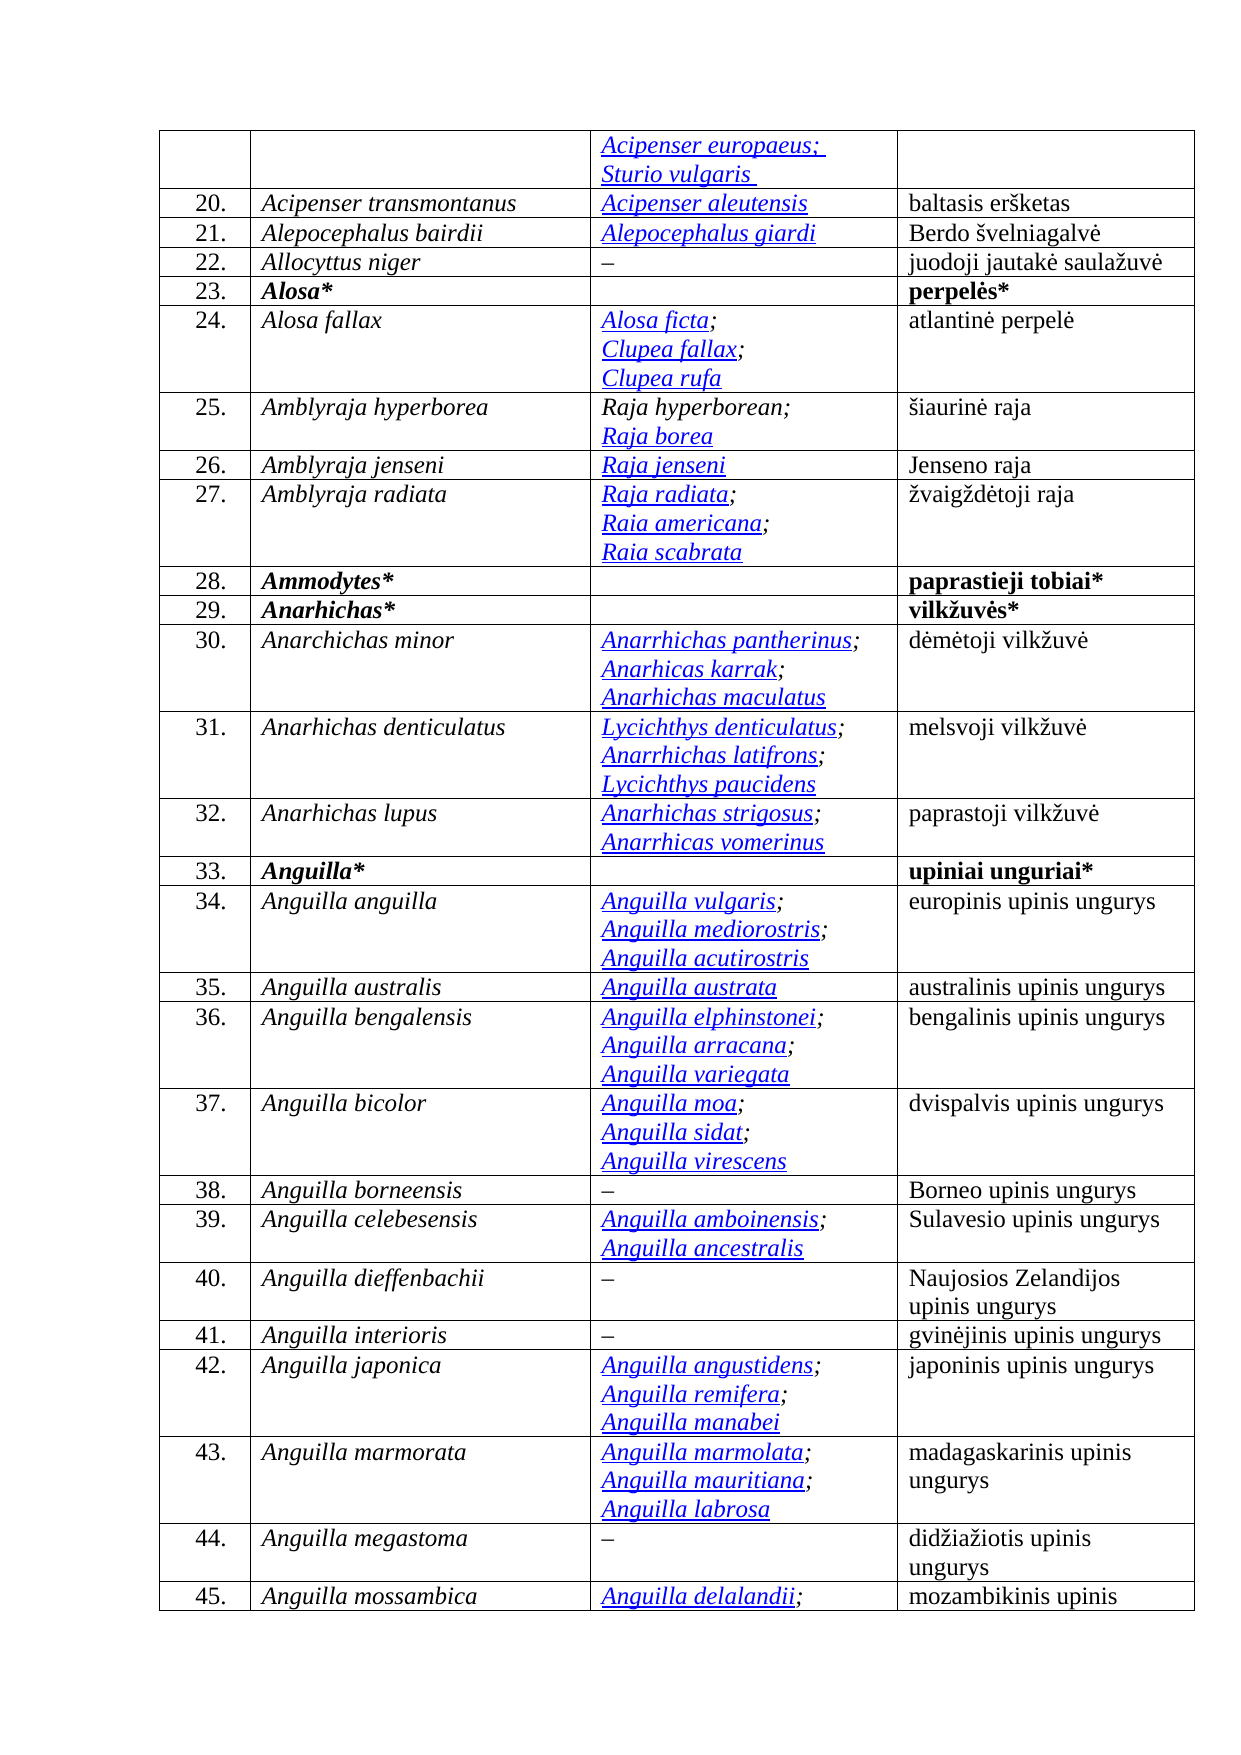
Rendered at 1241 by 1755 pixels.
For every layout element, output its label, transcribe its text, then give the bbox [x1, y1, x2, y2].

table_cell Alepocephalus giardi [591, 218, 897, 246]
table_cell Alepocephalus bairdii [251, 218, 590, 246]
table_cell Amblyraja hyperborea [251, 393, 590, 450]
table_cell perpelės* [898, 277, 1194, 305]
table_cell 40. [160, 1263, 250, 1320]
table_cell Berdo švelniagalvė [898, 218, 1194, 246]
table_cell vilkžuvės* [898, 596, 1194, 624]
table_cell Anguilla delalandii; [591, 1582, 897, 1610]
table_cell baltasis eršketas [898, 189, 1194, 217]
table_cell 30. [160, 625, 250, 711]
table_cell 32. [160, 799, 250, 856]
table_cell Anguilla celebesensis [251, 1205, 590, 1262]
table_cell 38. [160, 1176, 250, 1204]
table_cell Anguilla bengalensis [251, 1002, 590, 1088]
table_cell melsvoji vilkžuvė [898, 712, 1194, 798]
table_cell 22. [160, 248, 250, 276]
table_cell 26. [160, 451, 250, 479]
table_cell didžiažiotis upinis ungurys [898, 1524, 1194, 1581]
table_cell mozambikinis upinis [898, 1582, 1194, 1610]
table_cell japoninis upinis ungurys [898, 1350, 1194, 1436]
table_cell Anguilla amboinensis; Anguilla ancestralis [591, 1205, 897, 1262]
table_cell paprastoji vilkžuvė [898, 799, 1194, 856]
table_cell 45. [160, 1582, 250, 1610]
table_cell dvispalvis upinis ungurys [898, 1089, 1194, 1175]
table_cell [591, 857, 897, 885]
table_cell bengalinis upinis ungurys [898, 1002, 1194, 1088]
table_cell Borneo upinis ungurys [898, 1176, 1194, 1204]
table_cell Anarrhichas pantherinus; Anarhicas karrak; Anarhichas maculatus [591, 625, 897, 711]
table_cell Anarhichas strigosus; Anarrhicas vomerinus [591, 799, 897, 856]
table_cell Acipenser aleutensis [591, 189, 897, 217]
table_cell Jenseno raja [898, 451, 1194, 479]
table_cell 36. [160, 1002, 250, 1088]
table_cell Anarchichas minor [251, 625, 590, 711]
table_cell – [591, 1263, 897, 1320]
table_cell australinis upinis ungurys [898, 973, 1194, 1001]
table_cell Anguilla interioris [251, 1321, 590, 1349]
table_cell Anguilla australis [251, 973, 590, 1001]
table_cell – [591, 248, 897, 276]
table_cell Anguilla elphinstonei; Anguilla arracana; Anguilla variegata [591, 1002, 897, 1088]
table_cell [591, 596, 897, 624]
table_cell 35. [160, 973, 250, 1001]
table_cell Alosa* [251, 277, 590, 305]
table_cell žvaigždėtoji raja [898, 480, 1194, 566]
table_cell 28. [160, 567, 250, 595]
table_cell Anarhichas denticulatus [251, 712, 590, 798]
table_cell Anarhichas lupus [251, 799, 590, 856]
table_cell [251, 131, 590, 188]
table_cell 33. [160, 857, 250, 885]
table_cell Anguilla borneensis [251, 1176, 590, 1204]
table_cell juodoji jautakė saulažuvė [898, 248, 1194, 276]
table_cell Amblyraja jenseni [251, 451, 590, 479]
table_cell Alosa fallax [251, 306, 590, 392]
table_cell Alosa ficta; Clupea fallax; Clupea rufa [591, 306, 897, 392]
table_cell Anguilla moa; Anguilla sidat; Anguilla virescens [591, 1089, 897, 1175]
table_cell europinis upinis ungurys [898, 886, 1194, 972]
table_cell Anguilla marmorata [251, 1437, 590, 1523]
table_cell 29. [160, 596, 250, 624]
table_cell Anguilla dieffenbachii [251, 1263, 590, 1320]
table_cell Anguilla marmolata; Anguilla mauritiana; Anguilla labrosa [591, 1437, 897, 1523]
table_cell Anguilla mossambica [251, 1582, 590, 1610]
table_cell Anguilla austrata [591, 973, 897, 1001]
table_cell 43. [160, 1437, 250, 1523]
table_cell 23. [160, 277, 250, 305]
table_cell Ammodytes* [251, 567, 590, 595]
table_cell – [591, 1176, 897, 1204]
table_cell 20. [160, 189, 250, 217]
table_cell 25. [160, 393, 250, 450]
table_cell Anguilla japonica [251, 1350, 590, 1436]
table_cell [898, 131, 1194, 188]
table_cell 39. [160, 1205, 250, 1262]
table_cell madagaskarinis upinis ungurys [898, 1437, 1194, 1523]
table_cell Acipenser europaeus; Sturio vulgaris [591, 131, 897, 188]
table_cell Acipenser transmontanus [251, 189, 590, 217]
table_cell 41. [160, 1321, 250, 1349]
table_cell – [591, 1524, 897, 1581]
table_cell Raja jenseni [591, 451, 897, 479]
table_cell [591, 567, 897, 595]
table_cell 34. [160, 886, 250, 972]
table_cell Naujosios Zelandijos upinis ungurys [898, 1263, 1194, 1320]
table_cell Anguilla vulgaris; Anguilla mediorostris; Anguilla acutirostris [591, 886, 897, 972]
table_cell 37. [160, 1089, 250, 1175]
table_cell 31. [160, 712, 250, 798]
table_cell 42. [160, 1350, 250, 1436]
table_cell – [591, 1321, 897, 1349]
table_cell Sulavesio upinis ungurys [898, 1205, 1194, 1262]
table_cell 44. [160, 1524, 250, 1581]
table_cell Raja hyperborean; Raja borea [591, 393, 897, 450]
table_cell atlantinė perpelė [898, 306, 1194, 392]
table_cell 27. [160, 480, 250, 566]
table_cell [591, 277, 897, 305]
table_cell upiniai unguriai* [898, 857, 1194, 885]
table_cell 21. [160, 218, 250, 246]
table_cell šiaurinė raja [898, 393, 1194, 450]
table_cell Anarhichas* [251, 596, 590, 624]
table_cell Anguilla megastoma [251, 1524, 590, 1581]
table_cell Anguilla angustidens; Anguilla remifera; Anguilla manabei [591, 1350, 897, 1436]
table_cell gvinėjinis upinis ungurys [898, 1321, 1194, 1349]
table_cell paprastieji tobiai* [898, 567, 1194, 595]
table_cell Anguilla bicolor [251, 1089, 590, 1175]
table_cell 24. [160, 306, 250, 392]
table_cell Anguilla* [251, 857, 590, 885]
table_cell Anguilla anguilla [251, 886, 590, 972]
table_cell dėmėtoji vilkžuvė [898, 625, 1194, 711]
table_cell Amblyraja radiata [251, 480, 590, 566]
table_cell Allocyttus niger [251, 248, 590, 276]
table_cell [160, 131, 250, 188]
table_cell Lycichthys denticulatus; Anarrhichas latifrons; Lycichthys paucidens [591, 712, 897, 798]
table_cell Raja radiata; Raia americana; Raia scabrata [591, 480, 897, 566]
